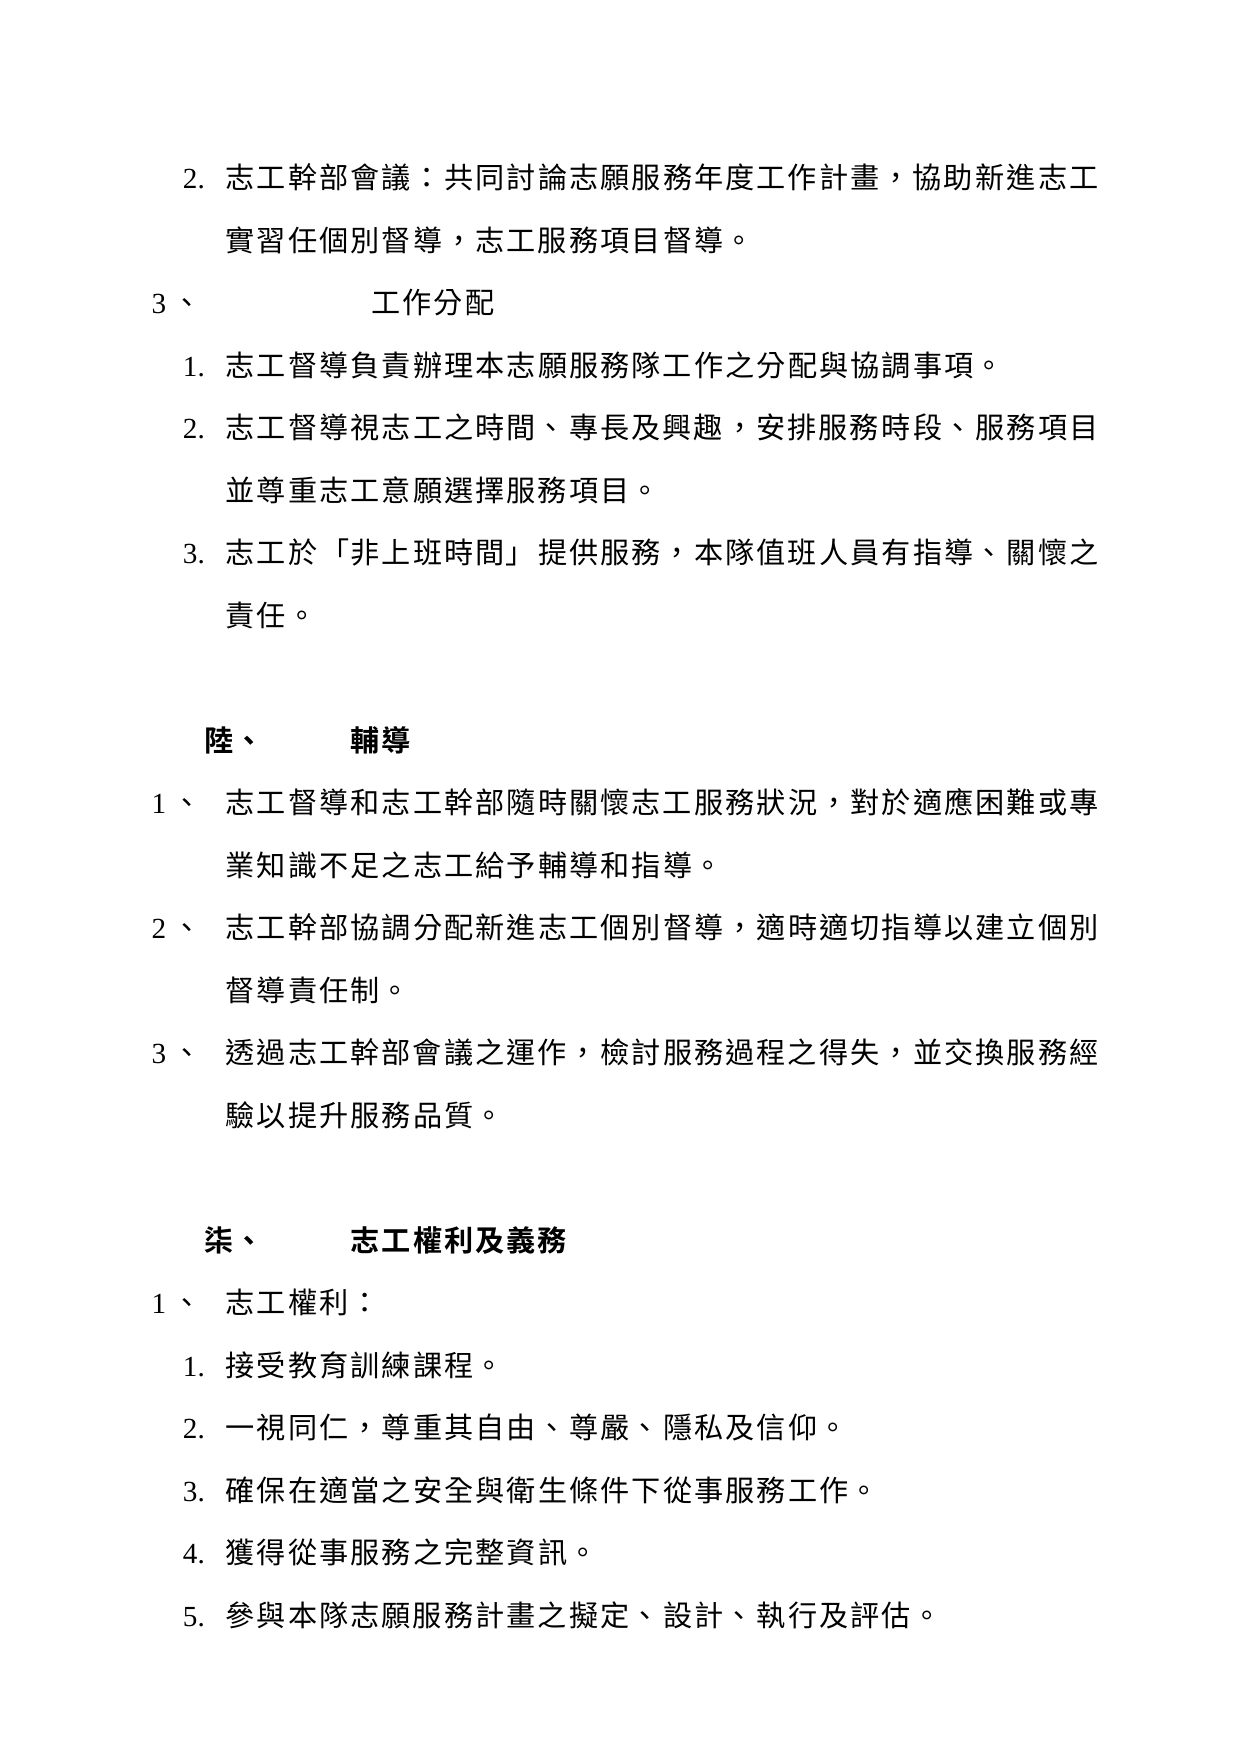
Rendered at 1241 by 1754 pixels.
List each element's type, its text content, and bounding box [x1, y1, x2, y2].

list 接受教育訓練課程。 [183, 1322, 1120, 1384]
list 透過志工幹部會議之運作，檢討服務過程之得失，並交換服務經驗以提升服務品質。 [145, 1009, 1120, 1134]
list 志工權利及義務 [195, 1197, 1120, 1259]
list 一視同仁，尊重其自由、尊嚴、隱私及信仰。 [183, 1384, 1120, 1447]
list 工作分配 [145, 259, 1120, 322]
list 志工幹部協調分配新進志工個別督導，適時適切指導以建立個別督導責任制。 [145, 884, 1120, 1009]
list 志工督導負責辦理本志願服務隊工作之分配與協調事項。 [183, 322, 1120, 384]
list 參與本隊志願服務計畫之擬定、設計、執行及評估。 [183, 1572, 1120, 1634]
list 志工督導視志工之時間、專長及興趣，安排服務時段、服務項目並尊重志工意願選擇服務項目。 [183, 384, 1120, 509]
list 確保在適當之安全與衛生條件下從事服務工作。 [183, 1447, 1120, 1509]
list 志工幹部會議：共同討論志願服務年度工作計畫，協助新進志工實習任個別督導，志工服務項目督導。 [183, 134, 1120, 259]
list 志工權利： [145, 1259, 1120, 1322]
list 獲得從事服務之完整資訊。 [183, 1509, 1120, 1572]
list 志工於「非上班時間」提供服務，本隊值班人員有指導、關懷之責任。 [183, 509, 1120, 634]
list 輔導 [195, 697, 1120, 759]
list 志工督導和志工幹部隨時關懷志工服務狀況，對於適應困難或專業知識不足之志工給予輔導和指導。 [145, 759, 1120, 884]
